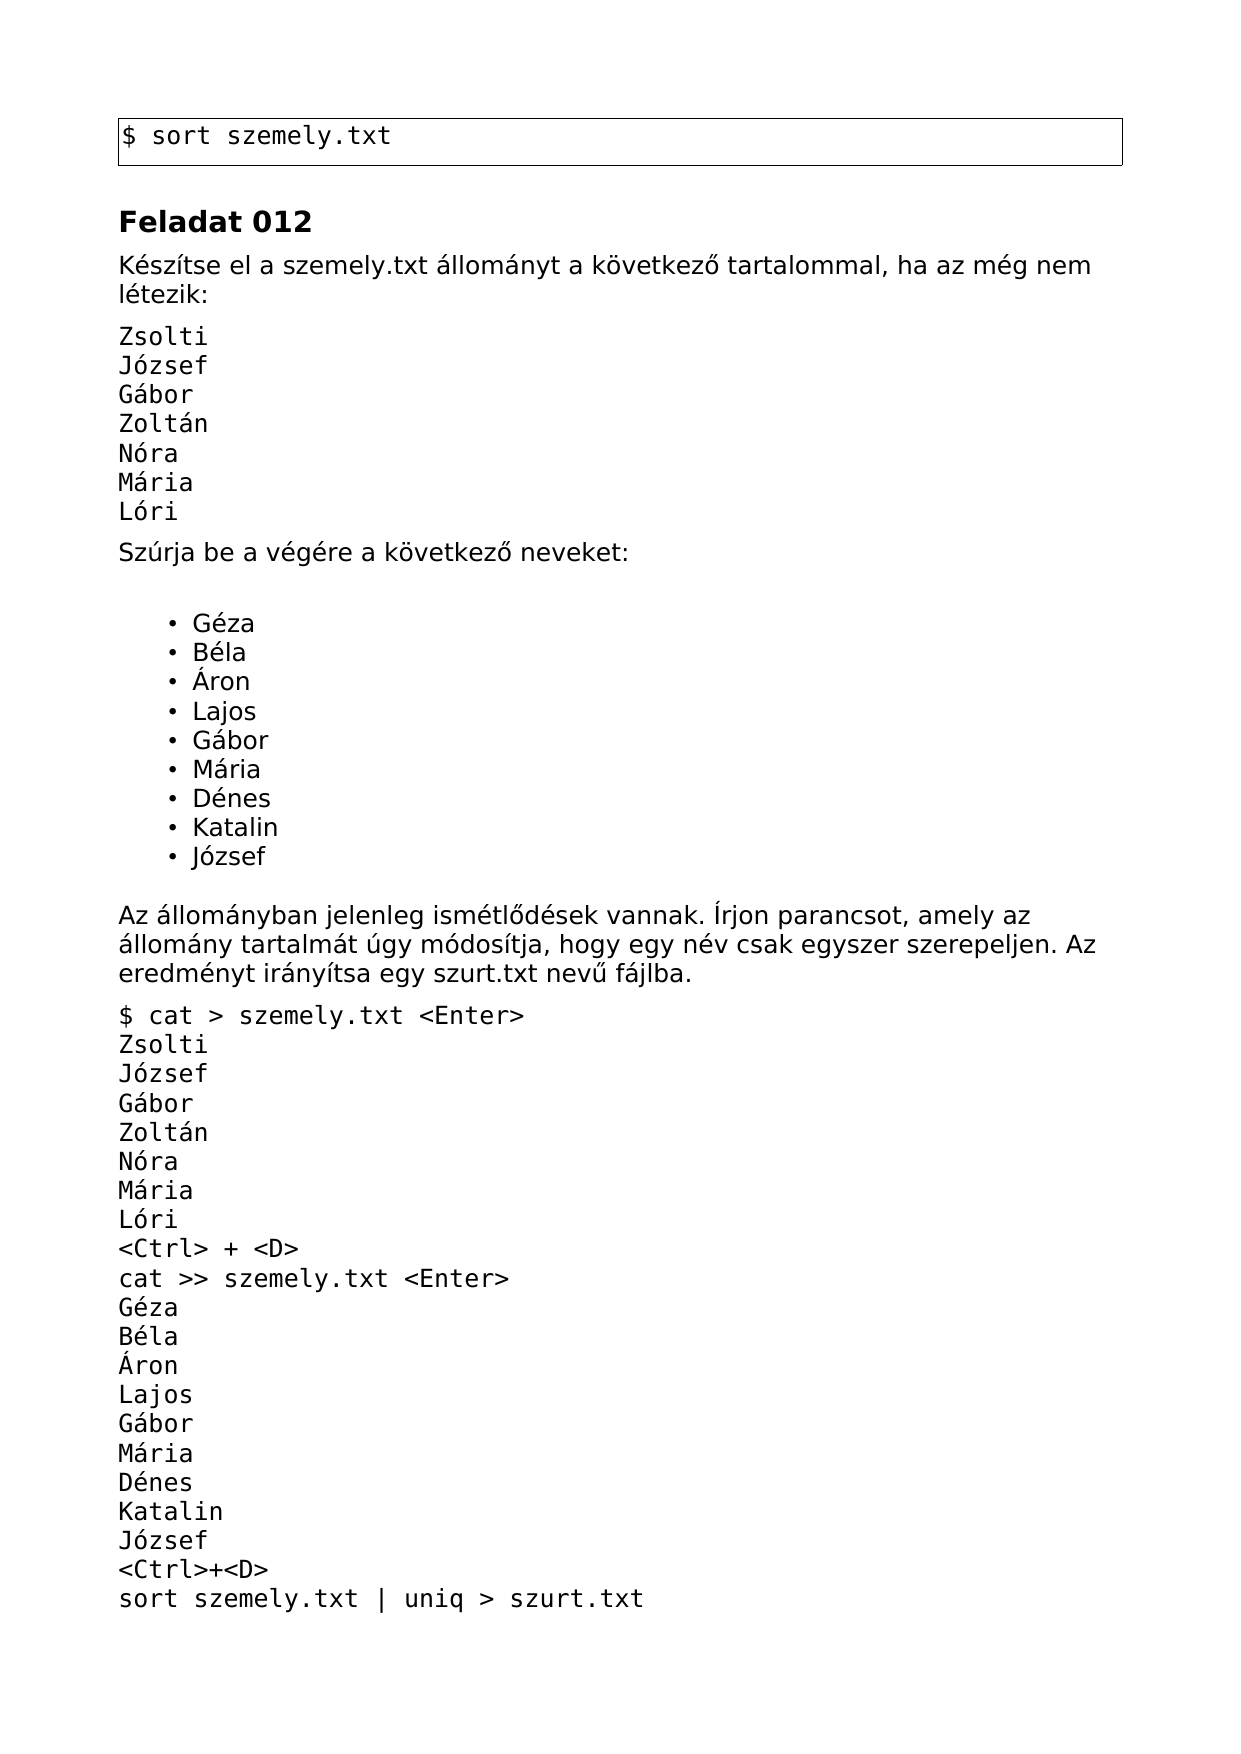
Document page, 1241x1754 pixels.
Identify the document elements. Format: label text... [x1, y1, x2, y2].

text $ cat > szemely.txt <Enter> Zsolti József Gábor Zoltán Nóra Mária Lóri <Ctrl> + <D> cat >> szemely.txt <Enter> Géza Béla Áron Lajos Gábor Mária Dénes Katalin József <Ctrl>+<D> sort szemely.txt | uniq > szurt.txt [118, 1001, 1122, 1614]
list Áron [177, 668, 1122, 697]
text Az állományban jelenleg ismétlődések vannak. Írjon parancsot, amely az állomány tartalmát úgy módosítja, hogy egy név csak egyszer szerepeljen. Az eredményt irányítsa egy szurt.txt nevű fájlba. [118, 901, 1122, 989]
list Géza [177, 609, 1122, 638]
list Dénes [177, 784, 1122, 813]
list Béla [177, 638, 1122, 668]
list Lajos [177, 697, 1122, 726]
text Szúrja be a végére a következő neveket: [118, 538, 1122, 567]
text Készítse el a szemely.txt állományt a következő tartalommal, ha az még nem létezik: [118, 251, 1122, 310]
table_header $ sort szemely.txt [119, 119, 1122, 165]
text Zsolti József Gábor Zoltán Nóra Mária Lóri [118, 322, 1122, 526]
list Gábor [177, 726, 1122, 755]
list Mária [177, 755, 1122, 784]
subtitle Feladat 012 [118, 205, 1122, 239]
list Katalin [177, 813, 1122, 843]
list József [177, 843, 1122, 872]
